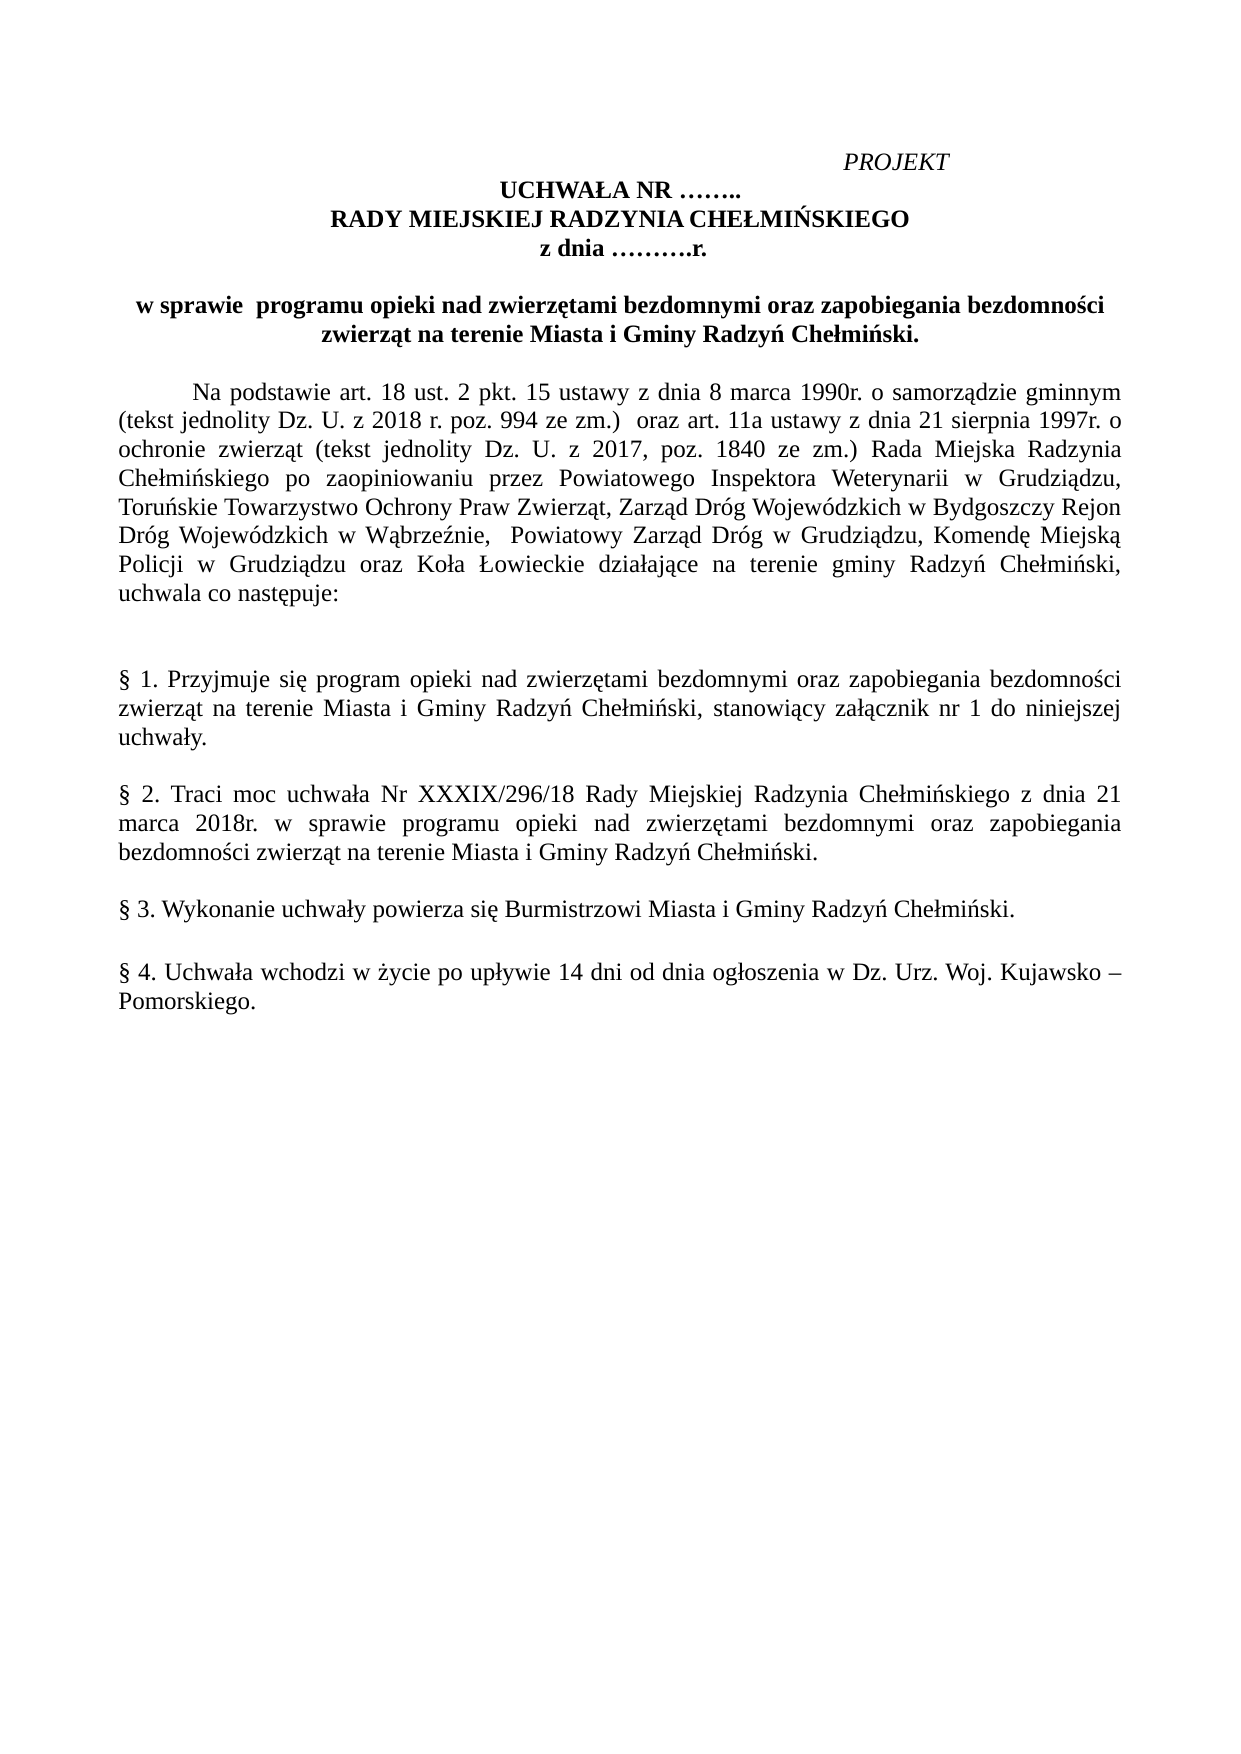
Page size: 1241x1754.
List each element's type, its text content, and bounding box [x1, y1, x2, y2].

text § 2. Traci moc uchwała Nr XXXIX/296/18 Rady Miejskiej Radzynia Chełmińskiego z dnia 21 marca 2018r. w sprawie programu opieki nad zwierzętami bezdomnymi oraz zapobiegania bezdomności zwierząt na terenie Miasta i Gminy Radzyń Chełmiński. [118, 779, 1122, 866]
text z dnia ……….r. [118, 233, 1122, 262]
text RADY MIEJSKIEJ RADZYNIA CHEŁMIŃSKIEGO [118, 204, 1122, 233]
text § 4. Uchwała wchodzi w życie po upływie 14 dni od dnia ogłoszenia w Dz. Urz. Woj. Kujawsko – Pomorskiego. [118, 957, 1122, 1015]
text § 3. Wykonanie uchwały powierza się Burmistrzowi Miasta i Gminy Radzyń Chełmiński. [118, 894, 1122, 923]
text § 1. Przyjmuje się program opieki nad zwierzętami bezdomnymi oraz zapobiegania bezdomności zwierząt na terenie Miasta i Gminy Radzyń Chełmiński, stanowiący załącznik nr 1 do niniejszej uchwały. [118, 664, 1122, 751]
text UCHWAŁA NR …….. [118, 176, 1122, 204]
text PROJEKT [118, 147, 1122, 176]
text w sprawie programu opieki nad zwierzętami bezdomnymi oraz zapobiegania bezdomności zwierząt na terenie Miasta i Gminy Radzyń Chełmiński. [118, 291, 1122, 348]
text Na podstawie art. 18 ust. 2 pkt. 15 ustawy z dnia 8 marca 1990r. o samorządzie gminnym (tekst jednolity Dz. U. z 2018 r. poz. 994 ze zm.) oraz art. 11a ustawy z dnia 21 sierpnia 1997r. o ochronie zwierząt (tekst jednolity Dz. U. z 2017, poz. 1840 ze zm.) Rada Miejska Radzynia Chełmińskiego po zaopiniowaniu przez Powiatowego Inspektora Weterynarii w Grudziądzu, Toruńskie Towarzystwo Ochrony Praw Zwierząt, Zarząd Dróg Wojewódzkich w Bydgoszczy Rejon Dróg Wojewódzkich w Wąbrzeźnie, Powiatowy Zarząd Dróg w Grudziądzu, Komendę Miejską Policji w Grudziądzu oraz Koła Łowieckie działające na terenie gminy Radzyń Chełmiński, uchwala co następuje: [118, 377, 1122, 607]
